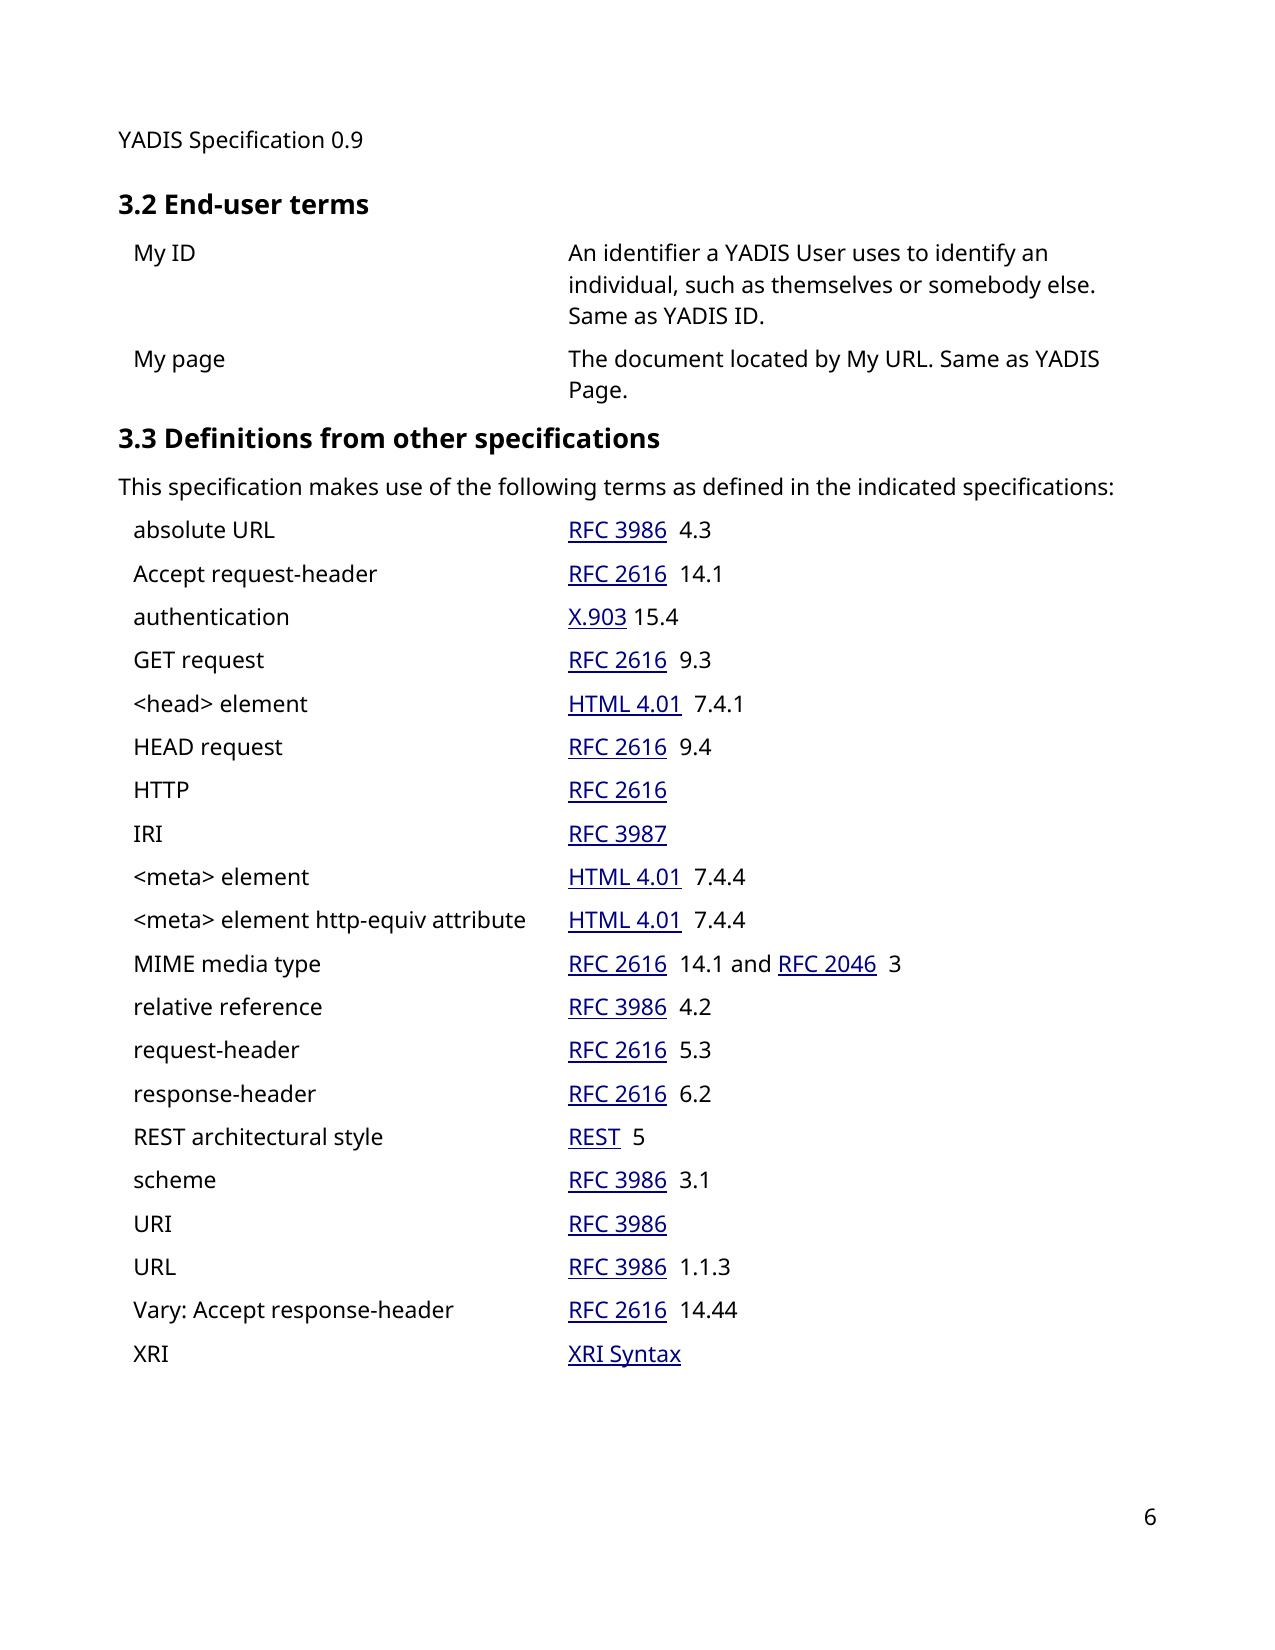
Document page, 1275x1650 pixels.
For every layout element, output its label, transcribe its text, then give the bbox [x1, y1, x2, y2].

subtitle 3.3 Definitions from other specifications [118, 419, 1157, 456]
text My page The document located by My URL. Same as YADIS Page. [133, 343, 1157, 406]
text URI RFC 3986 [133, 1208, 1157, 1239]
text response-header RFC 2616 6.2 [133, 1078, 1157, 1109]
text Accept request-header RFC 2616 14.1 [133, 558, 1157, 589]
text MIME media type RFC 2616 14.1 and RFC 2046 3 [133, 948, 1157, 979]
text request-header RFC 2616 5.3 [133, 1034, 1157, 1066]
text This specification makes use of the following terms as defined in the indicated specifications: [118, 471, 1157, 502]
text HTTP RFC 2616 [133, 774, 1157, 806]
text GET request RFC 2616 9.3 [133, 644, 1157, 676]
text authentication X.903 15.4 [133, 601, 1157, 632]
text relative reference RFC 3986 4.2 [133, 991, 1157, 1022]
text <meta> element http-equiv attribute HTML 4.01 7.4.4 [133, 904, 1157, 936]
text <head> element HTML 4.01 7.4.1 [133, 688, 1157, 719]
subtitle 3.2 End-user terms [118, 185, 1157, 222]
text <meta> element HTML 4.01 7.4.4 [133, 861, 1157, 892]
text HEAD request RFC 2616 9.4 [133, 731, 1157, 762]
text REST architectural style REST 5 [133, 1121, 1157, 1152]
text My ID An identifier a YADIS User uses to identify an individual, such as themselves or somebody else. Same as YADIS ID. [133, 237, 1157, 331]
text IRI RFC 3987 [133, 818, 1157, 849]
text URL RFC 3986 1.1.3 [133, 1251, 1157, 1282]
text absolute URL RFC 3986 4.3 [133, 514, 1157, 546]
text XRI XRI Syntax [133, 1338, 1157, 1369]
text Vary: Accept response-header RFC 2616 14.44 [133, 1294, 1157, 1326]
text scheme RFC 3986 3.1 [133, 1164, 1157, 1196]
